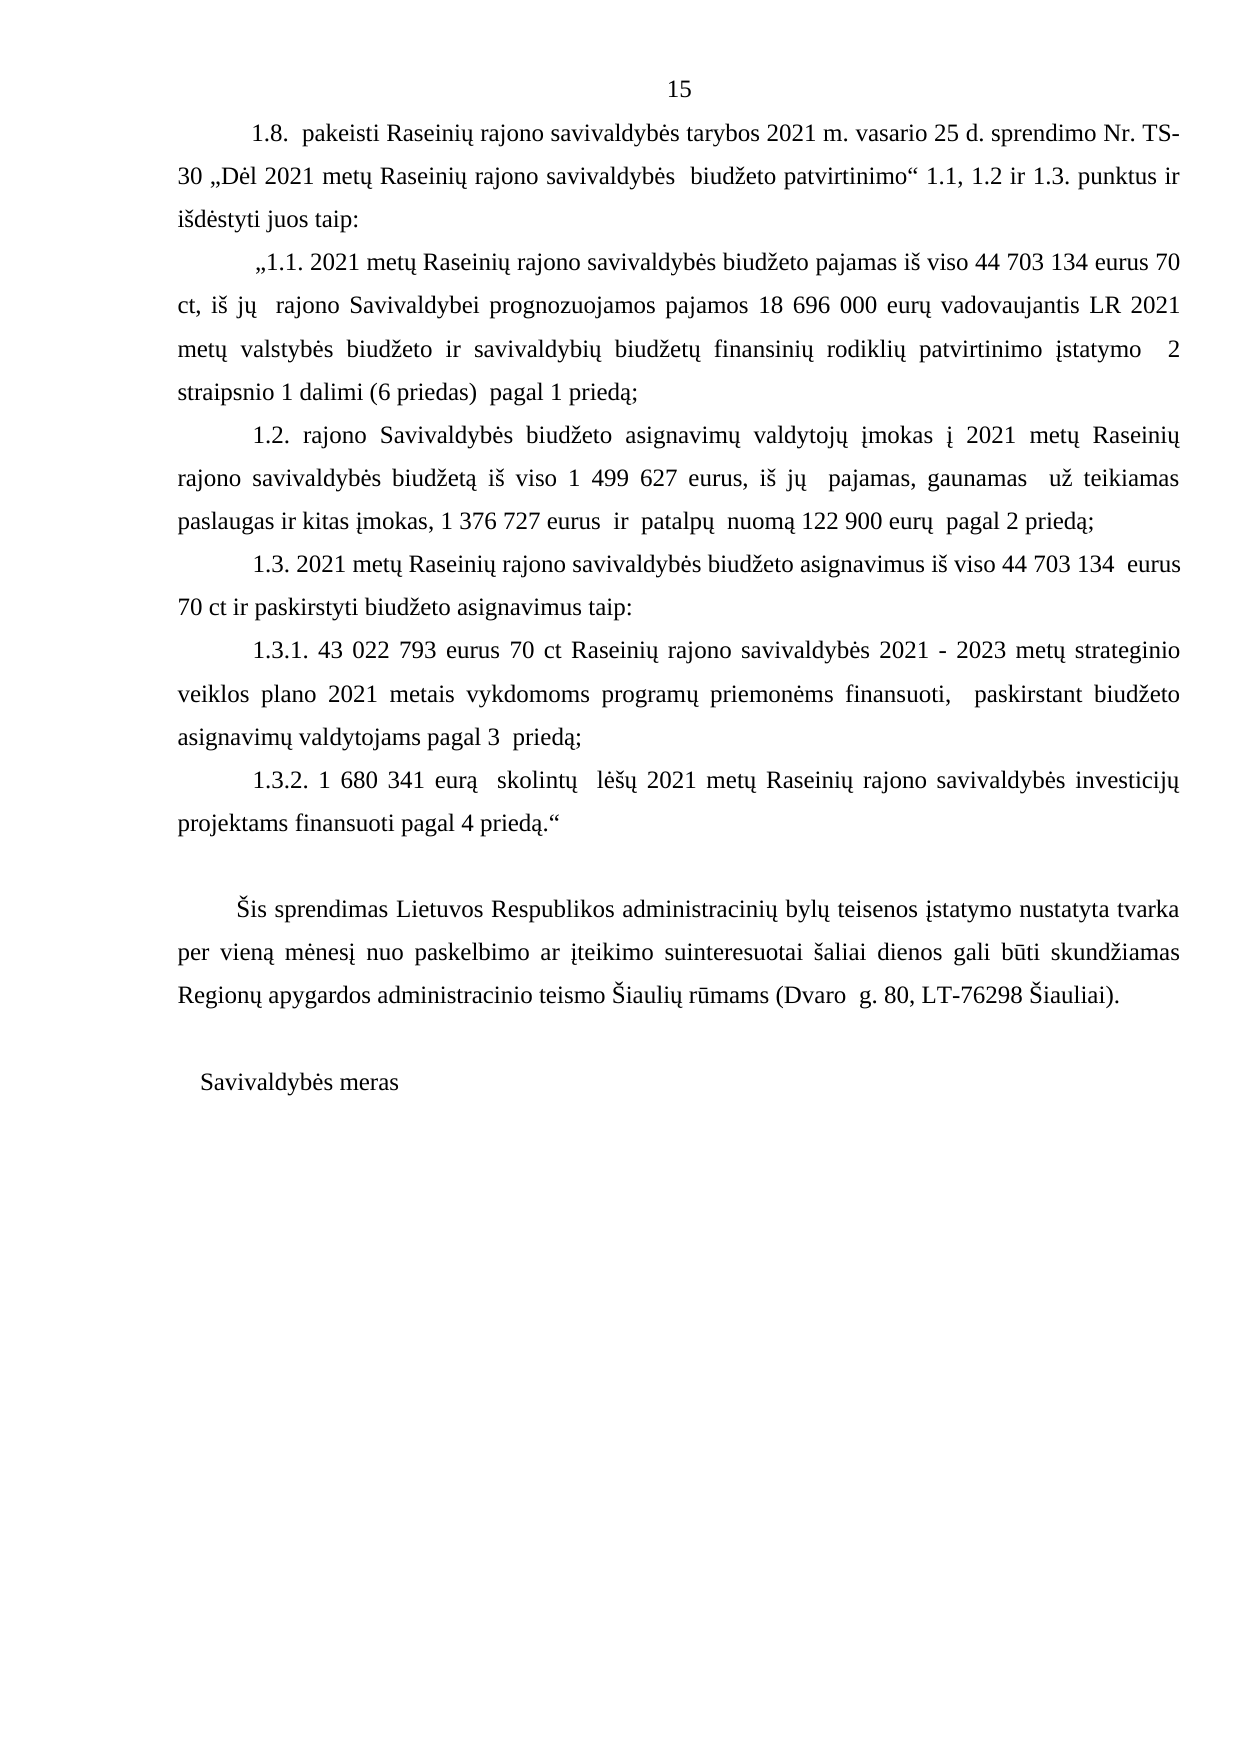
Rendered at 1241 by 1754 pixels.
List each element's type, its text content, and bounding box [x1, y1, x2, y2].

text 1.3.2. 1 680 341 eurą skolintų lėšų 2021 metų Raseinių rajono savivaldybės investicijų projektams finansuoti pagal 4 priedą.“ [177, 765, 1181, 837]
text 1.3.1. 43 022 793 eurus 70 ct Raseinių rajono savivaldybės 2021 - 2023 metų strateginio veiklos plano 2021 metais vykdomoms programų priemonėms finansuoti, paskirstant biudžeto asignavimų valdytojams pagal 3 priedą; [177, 636, 1181, 751]
table_header [824, 1067, 1192, 1102]
text 1.3. 2021 metų Raseinių rajono savivaldybės biudžeto asignavimus iš viso 44 703 134 eurus 70 ct ir paskirstyti biudžeto asignavimus taip: [177, 549, 1181, 621]
table_header Savivaldybės meras [189, 1067, 572, 1102]
table_header [573, 1067, 823, 1102]
text 1.8. pakeisti Raseinių rajono savivaldybės tarybos 2021 m. vasario 25 d. sprendimo Nr. TS-30 „Dėl 2021 metų Raseinių rajono savivaldybės biudžeto patvirtinimo“ 1.1, 1.2 ir 1.3. punktus ir išdėstyti juos taip: [177, 118, 1181, 233]
text Šis sprendimas Lietuvos Respublikos administracinių bylų teisenos įstatymo nustatyta tvarka per vieną mėnesį nuo paskelbimo ar įteikimo suinteresuotai šaliai dienos gali būti skundžiamas Regionų apygardos administracinio teismo Šiaulių rūmams (Dvaro g. 80, LT-76298 Šiauliai). [177, 894, 1181, 1009]
text „1.1. 2021 metų Raseinių rajono savivaldybės biudžeto pajamas iš viso 44 703 134 eurus 70 ct, iš jų rajono Savivaldybei prognozuojamos pajamos 18 696 000 eurų vadovaujantis LR 2021 metų valstybės biudžeto ir savivaldybių biudžetų finansinių rodiklių patvirtinimo įstatymo 2 straipsnio 1 dalimi (6 priedas) pagal 1 priedą; [177, 247, 1181, 406]
text 1.2. rajono Savivaldybės biudžeto asignavimų valdytojų įmokas į 2021 metų Raseinių rajono savivaldybės biudžetą iš viso 1 499 627 eurus, iš jų pajamas, gaunamas už teikiamas paslaugas ir kitas įmokas, 1 376 727 eurus ir patalpų nuomą 122 900 eurų pagal 2 priedą; [177, 420, 1181, 535]
